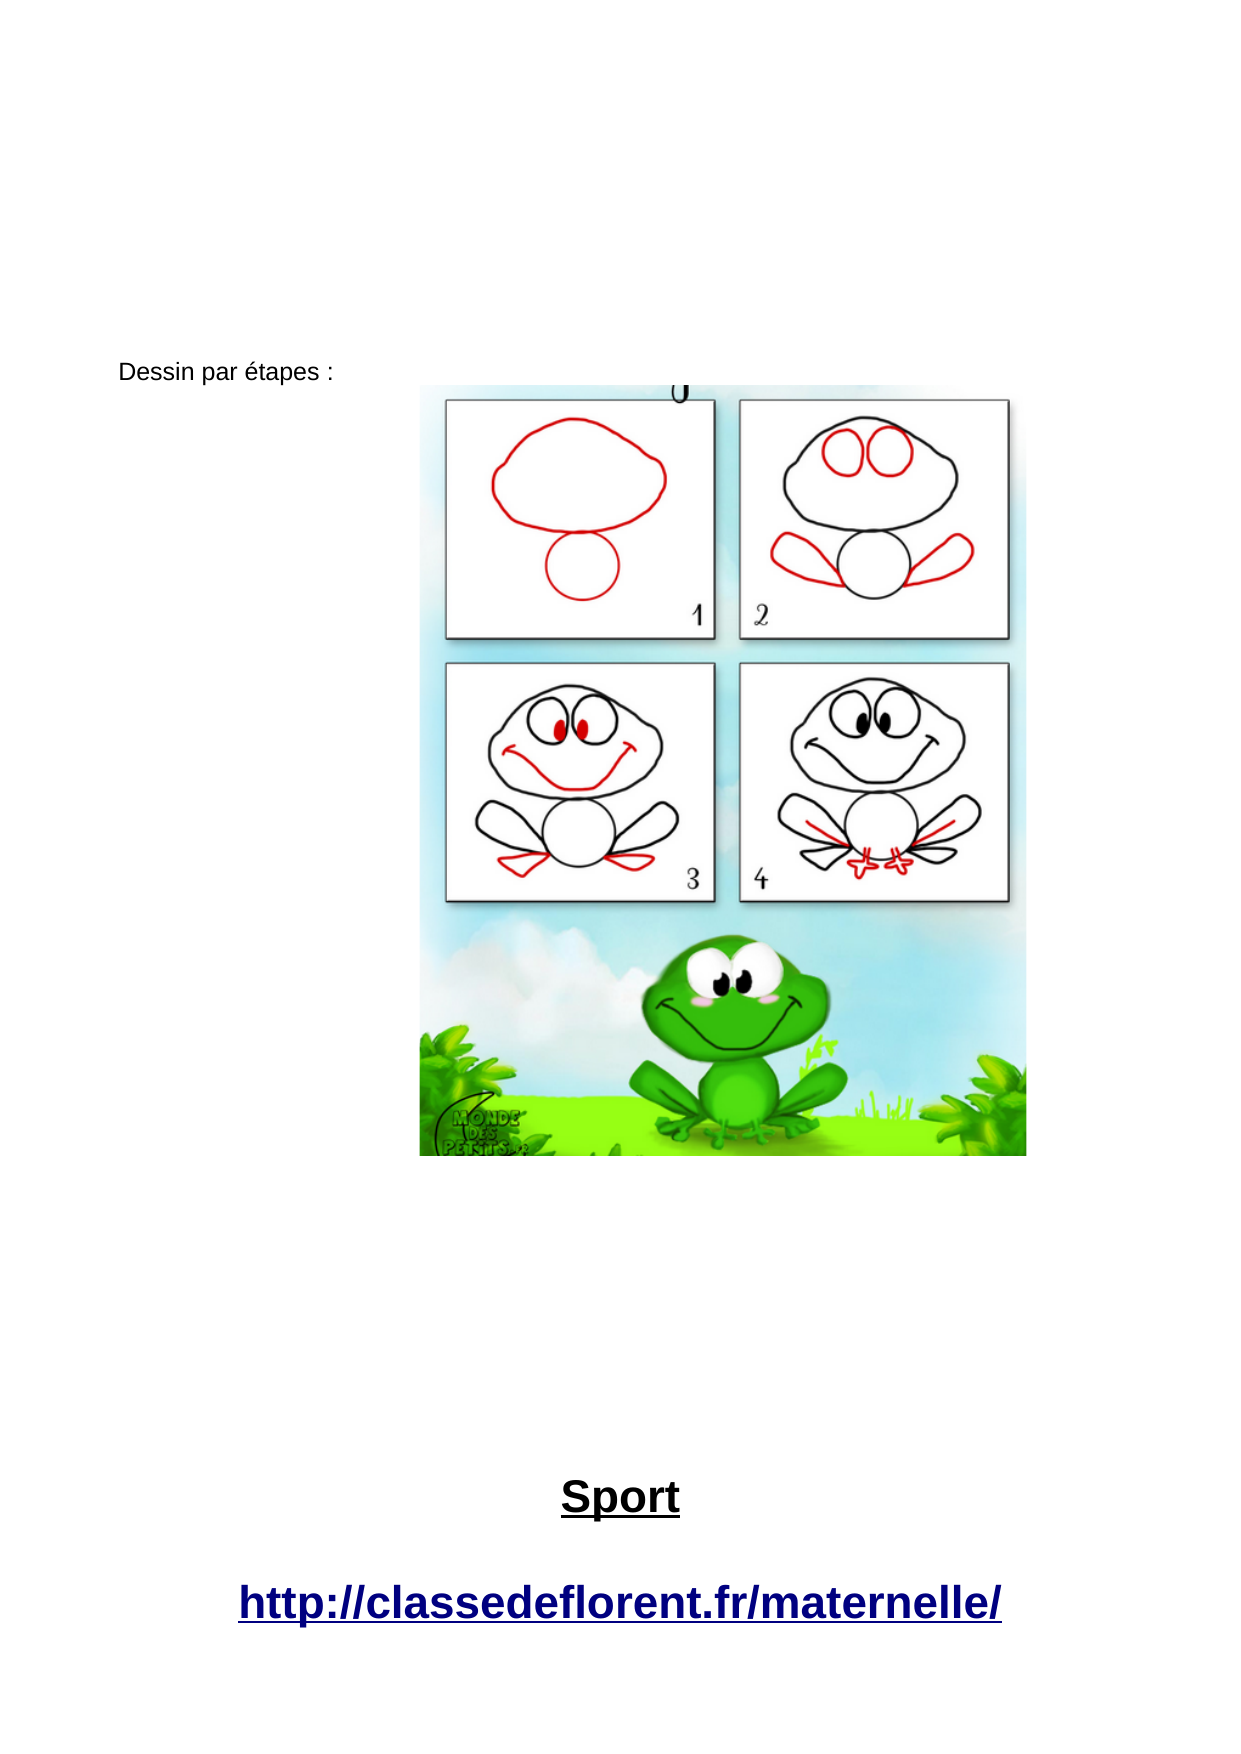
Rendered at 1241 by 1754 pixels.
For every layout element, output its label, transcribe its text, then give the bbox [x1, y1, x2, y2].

text Sport [118, 1470, 1122, 1522]
picture [419, 385, 1027, 1156]
text http://classedeflorent.fr/maternelle/ [118, 1575, 1122, 1628]
text Dessin par étapes : [118, 357, 1122, 385]
